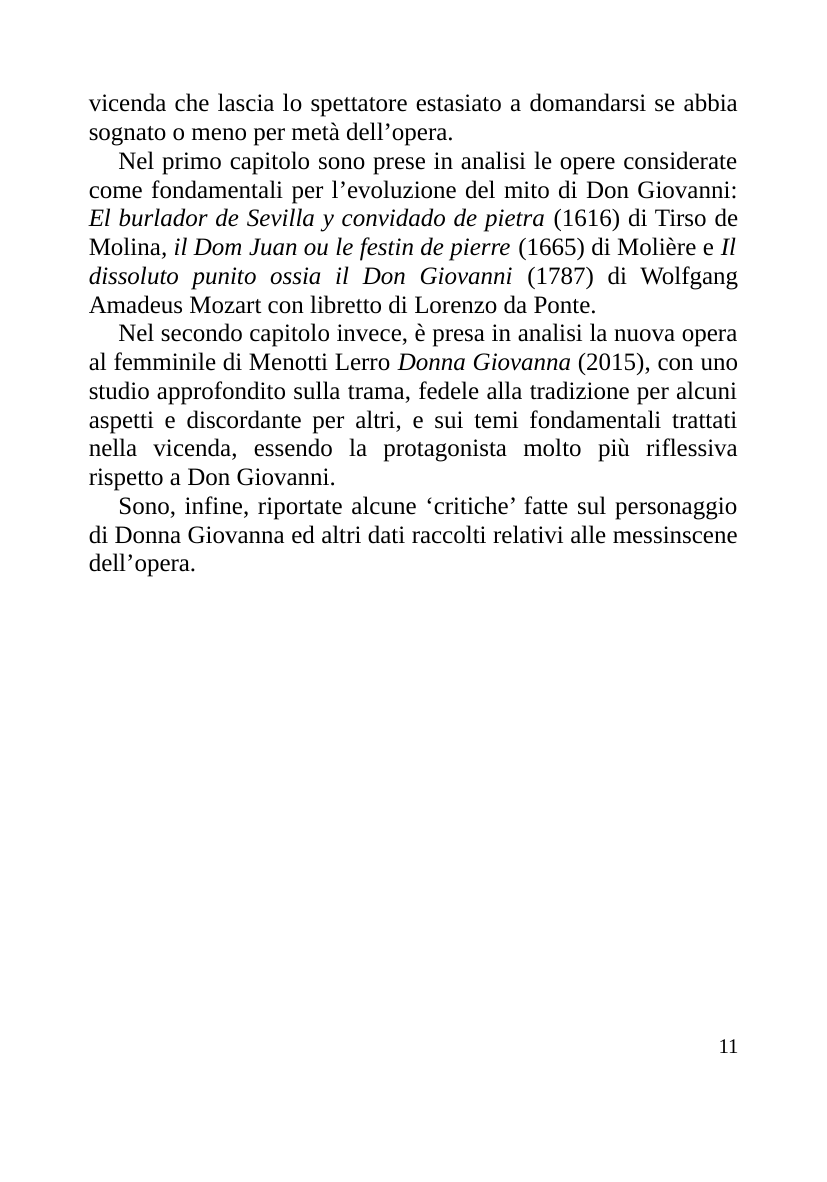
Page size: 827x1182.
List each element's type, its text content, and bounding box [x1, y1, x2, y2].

text Nel secondo capitolo invece, è presa in analisi la nuova opera al femminile di Menotti Lerro Donna Giovanna (2015), con uno studio approfondito sulla trama, fedele alla tradizione per alcuni aspetti e discordante per altri, e sui temi fondamentali trattati nella vicenda, essendo la protagonista molto più riflessiva rispetto a Don Giovanni. [88, 318, 738, 491]
text Sono, infine, riportate alcune ‘critiche’ fatte sul personaggio di Donna Giovanna ed altri dati raccolti relativi alle messinscene dell’opera. [88, 491, 738, 577]
text vicenda che lascia lo spettatore estasiato a domandarsi se abbia sognato o meno per metà dell’opera. [88, 88, 738, 146]
text Nel primo capitolo sono prese in analisi le opere considerate come fondamentali per l’evoluzione del mito di Don Giovanni: El burlador de Sevilla y convidado de pietra (1616) di Tirso de Molina, il Dom Juan ou le festin de pierre (1665) di Molière e Il dissoluto punito ossia il Don Giovanni (1787) di Wolfgang Amadeus Mozart con libretto di Lorenzo da Ponte. [88, 146, 738, 318]
